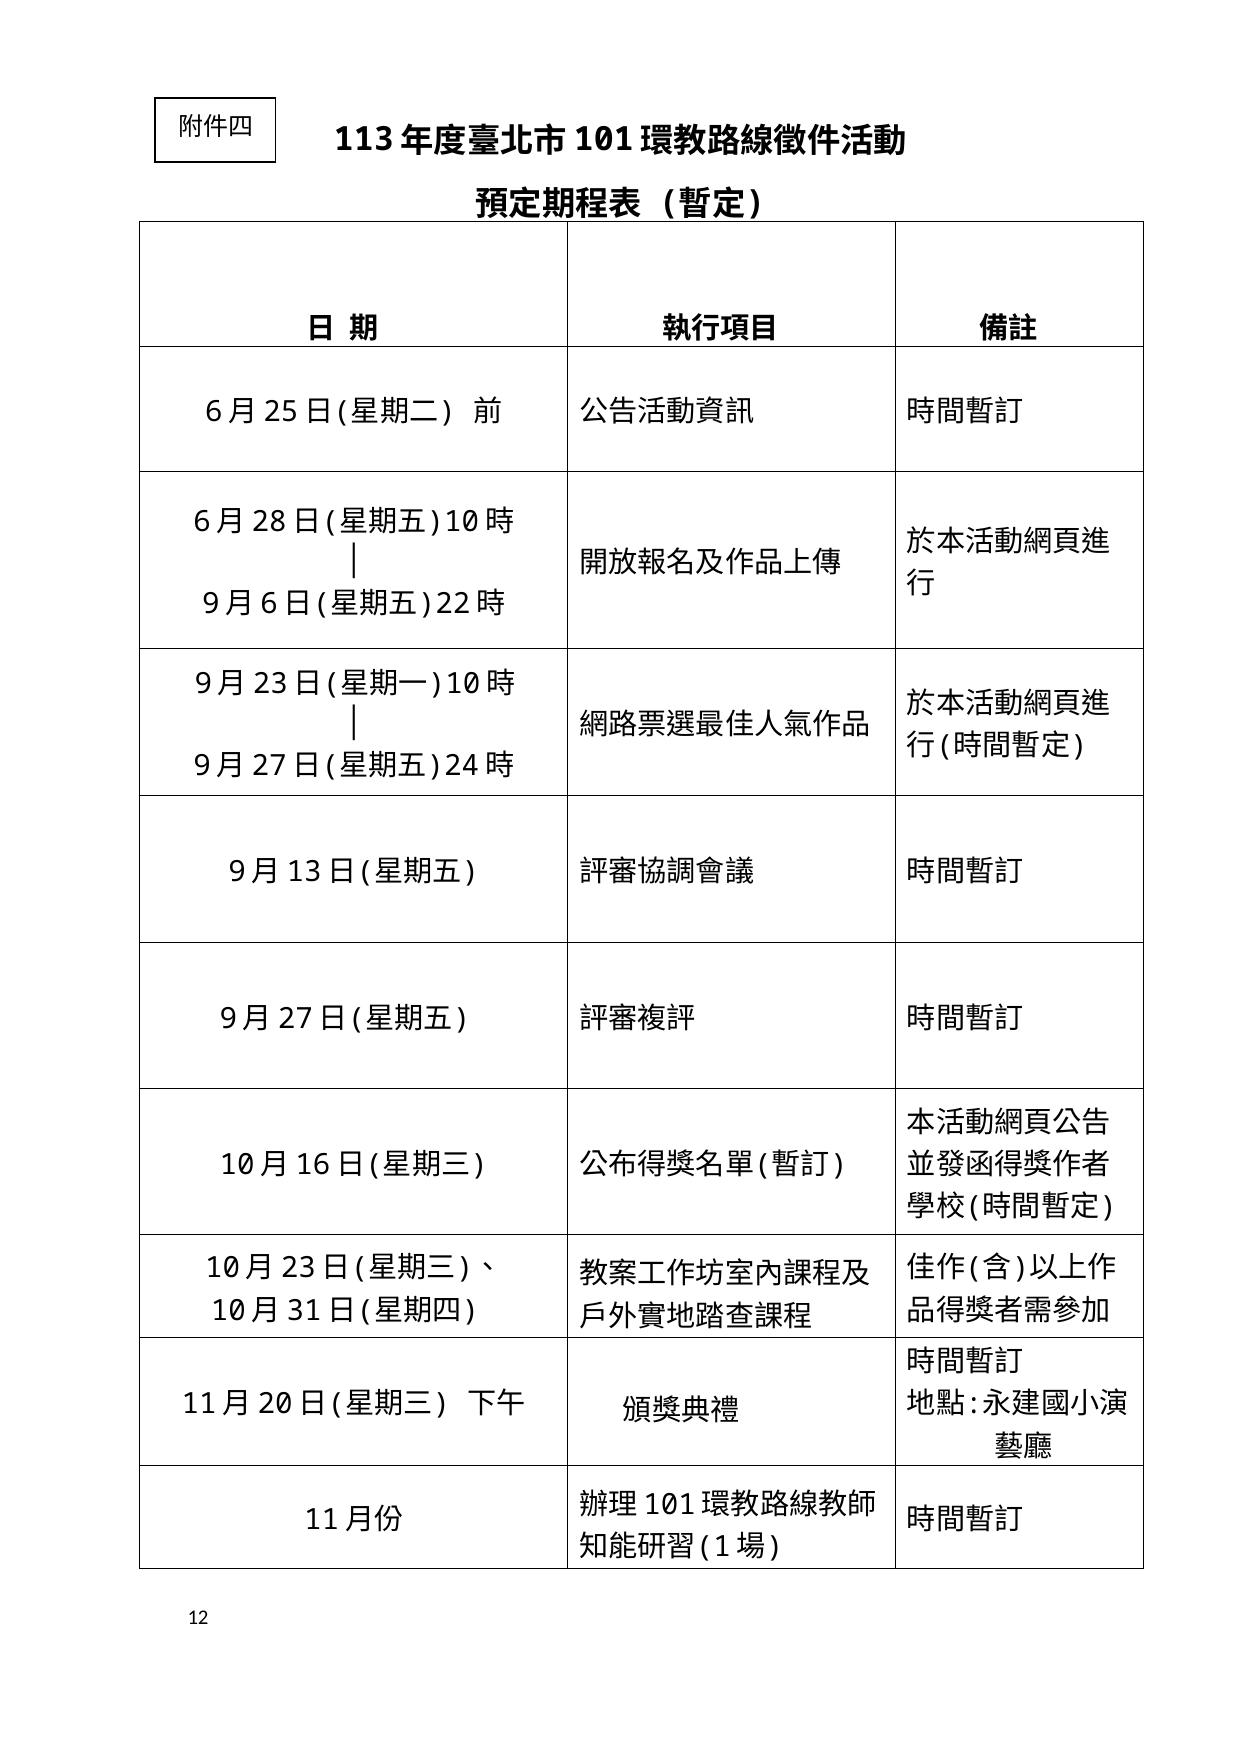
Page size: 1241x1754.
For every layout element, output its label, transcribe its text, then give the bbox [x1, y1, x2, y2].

text 113年度臺北市101環教路線徵件活動 [187, 96, 1053, 159]
table_cell 6月28日(星期五)10時 │ 9月6日(星期五)22時 [140, 472, 567, 648]
table_cell 本活動網頁公告並發函得獎作者學校(時間暫定) [896, 1089, 1143, 1234]
table_cell 6月25日(星期二) 前 [140, 347, 567, 471]
table_cell 於本活動網頁進行 [896, 472, 1143, 648]
table_cell 10月23日(星期三)、 10月31日(星期四) [140, 1235, 567, 1337]
table_cell 時間暫訂 [896, 1466, 1143, 1567]
table_cell 頒獎典禮 [568, 1338, 895, 1465]
text 113年度臺北市101環教路線徵件活動 [156, 99, 275, 161]
table_cell 時間暫訂 地點:永建國小演 藝廳 [896, 1338, 1143, 1465]
table_cell 辦理101環教路線教師知能研習(1場) [568, 1466, 895, 1567]
text 預定期程表 (暫定) [187, 159, 1053, 221]
table_cell 評審複評 [568, 943, 895, 1088]
table_cell 9月23日(星期一)10時 │ 9月27日(星期五)24時 [140, 649, 567, 795]
table_cell 開放報名及作品上傳 [568, 472, 895, 648]
text 附件四 [171, 106, 260, 142]
table_cell 於本活動網頁進行(時間暫定) [896, 649, 1143, 795]
table_cell 9月13日(星期五) [140, 796, 567, 942]
table_header 執行項目 [568, 222, 895, 346]
table_cell 10月16日(星期三) [140, 1089, 567, 1234]
table_cell 時間暫訂 [896, 796, 1143, 942]
table_cell 11月20日(星期三) 下午 [140, 1338, 567, 1465]
table_cell 9月27日(星期五) [140, 943, 567, 1088]
table_cell 時間暫訂 [896, 347, 1143, 471]
table_header 日 期 [140, 222, 567, 346]
table_cell 公告活動資訊 [568, 347, 895, 471]
table_cell 教案工作坊室內課程及戶外實地踏查課程 [568, 1235, 895, 1337]
table_header 備註 [896, 222, 1143, 346]
table_cell 時間暫訂 [896, 943, 1143, 1088]
table_cell 評審協調會議 [568, 796, 895, 942]
table_cell 公布得獎名單(暫訂) [568, 1089, 895, 1234]
table_cell 網路票選最佳人氣作品 [568, 649, 895, 795]
table_cell 11月份 [140, 1466, 567, 1567]
table_cell 佳作(含)以上作品得獎者需參加 [896, 1235, 1143, 1337]
